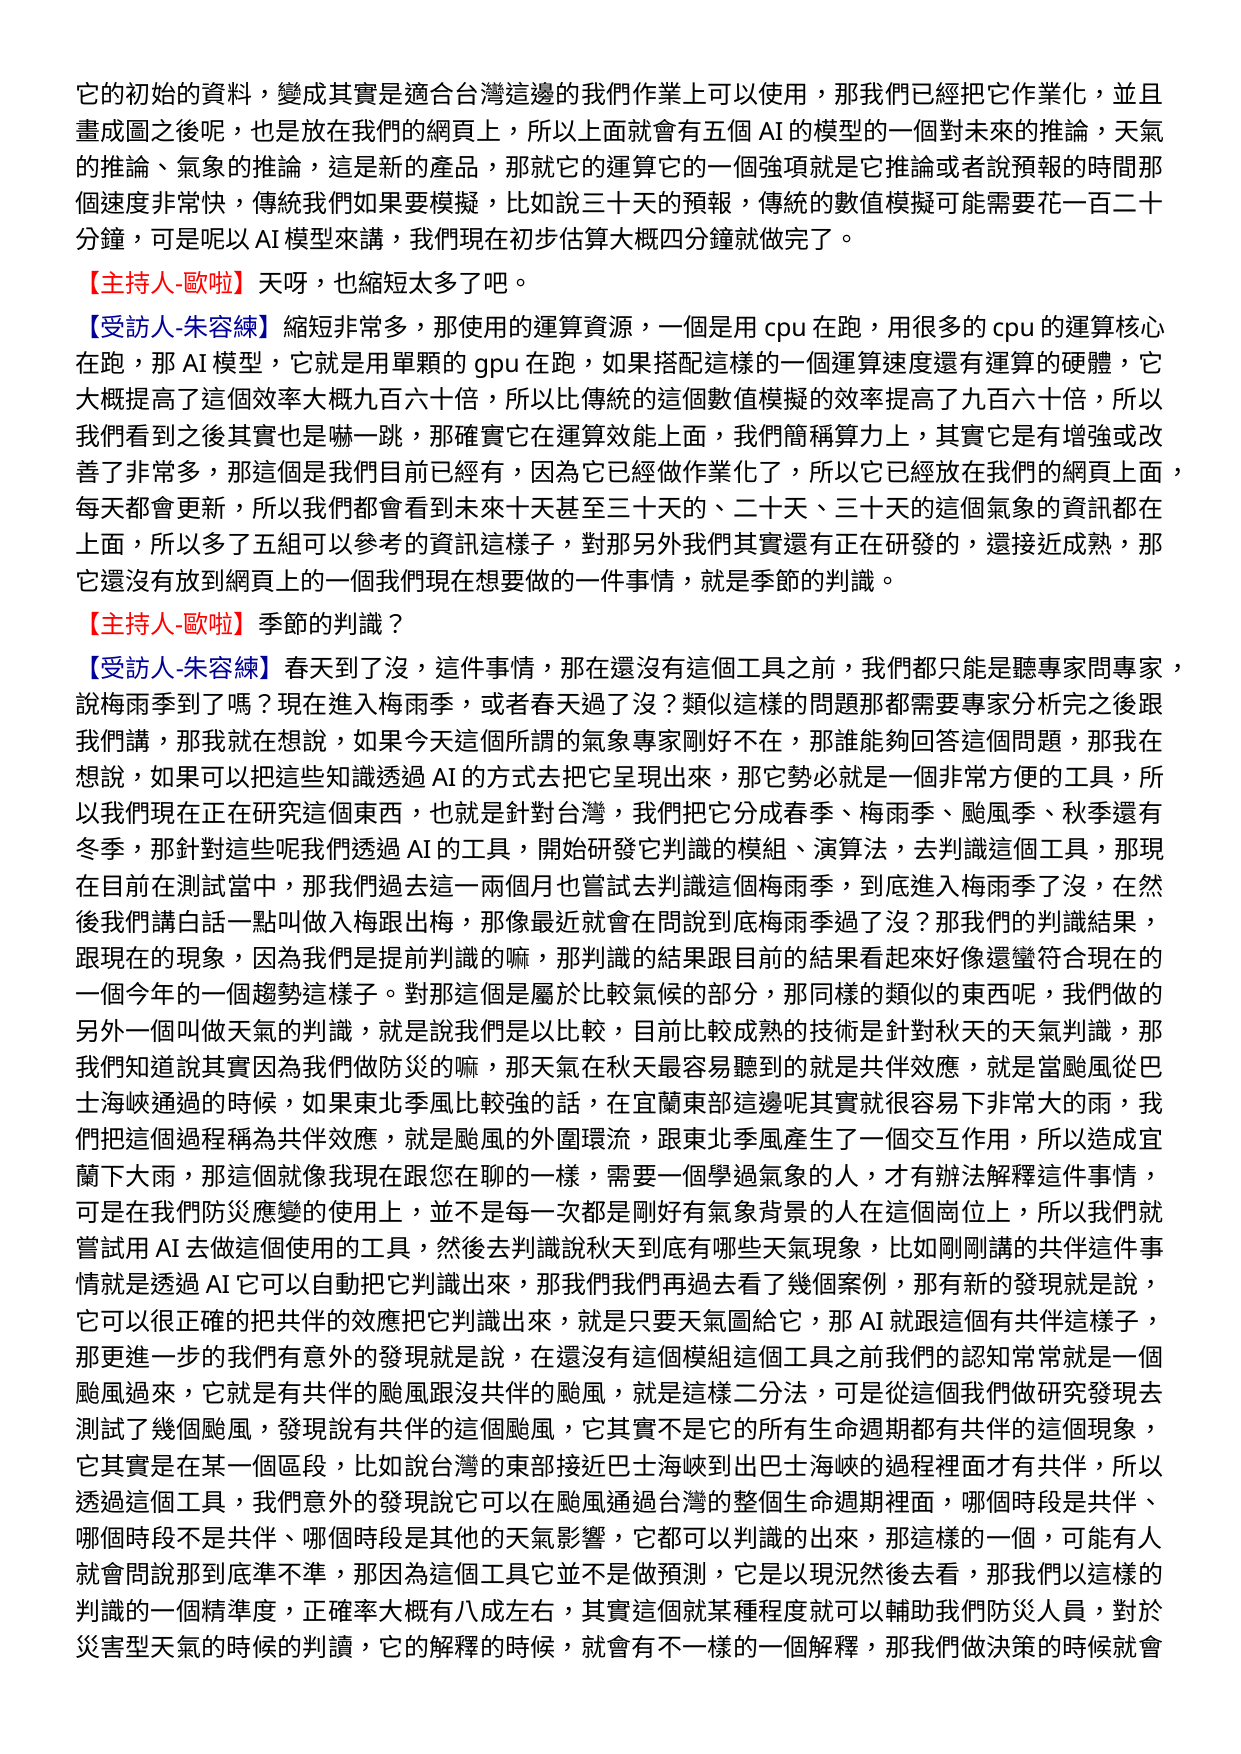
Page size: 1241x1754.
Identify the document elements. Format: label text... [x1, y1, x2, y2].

subtitle 【受訪人-朱容練】對，差很多。那另外，還有您剛剛提到的能見度的部分，就是對於離島這個起霧這件事情，對於機場的開放，或者是關閉，還有這個民眾的交通其實有蠻大的影響，例如說馬祖或者是金門，那離島只要能見度低於每個機場不一樣，不過大概就是兩千公尺到三千二百公尺，這中間，只要低於這個數值，其實機場就要關閉，那如果我們能夠提早知道這件事情，那是不是我們就可以對我們的行程做另外一個規劃，那早期是連能見度這個東西都不好去產製出來，那在我們過去五年之內，應該是說前五年，我們利用了國外的一個能見度的一個換算公式，然後換算出了能見度，所以其實在過去這五年裡面，我們就是有嘗試的在提供這個全台，甚至離島地區的能見度的預警的資訊，可是憑良心講，當時就是硬算出來，所以它的誤差之前還不敢算，那現在累積了五年之後，其實我們很仔細的去算了一下，其實它的誤差大概有八千到九千公尺，你可以想一下，它三千公尺左右，他就會關閉機場，誤差有八千公尺甚至九千公尺，所以在早期這些資訊，因為在外面都找不到的資訊底下，但至少是一個訊息，可是它的精準度或者是正確率其實是需要被討論的，那去年因為我們有引進了這些AI的工具，那我們嘗試著再回過頭去檢視這個能見度這一塊，我們可以利用AI因為它算是一個複雜的問題，所以呢那我們就歸類在這是我們剛剛講的那幾個面向裡面的解決複雜問題這一塊，所以我們嘗試利用AI的工具去重新的去修正，修正這樣的一個誤差，所以我們現在的誤差變成到六百多公尺，從八千多公尺到六百多公尺，那已經在這個誤差範圍之內了，所以變成對於離島來講，就多了一個可以使用的一個氣象預警的資訊，那我們從最近今年到現在為止的一些回饋，其實也發現說開始但是他們覺得好像可以蠻可以用的這樣，那這個我們其實都已經對外公開，雖然我們是一個測試型的預警的一個網頁，可是我們都已經放在天氣與氣候監測網，這個我們俗稱的WATCH的這個網頁上，供國人、供民眾可以去進一步去使用，那這是目前在網頁上我們可以看到的兩個產品，那第三個產品是今年剛發展出來的，也就是所謂的AI模型，AI模型其實就是在做以前做氣象預報的這樣的一個角色，因為AI模型的運算速度其實會比傳統的數值模擬的模型快非常多，所以我們因為歐洲的氣象中心其實也有釋出這個原始碼，所以我們就利用這樣的原始碼，然後調整它的初始的資料，變成其實是適合台灣這邊的我們作業上可以使用，那我們已經把它作業化，並且畫成圖之後呢，也是放在我們的網頁上，所以上面就會有五個AI的模型的一個對未來的推論，天氣的推論、氣象的推論，這是新的產品，那就它的運算它的一個強項就是它推論或者說預報的時間那個速度非常快，傳統我們如果要模擬，比如說三十天的預報，傳統的數值模擬可能需要花一百二十分鐘，可是呢以AI模型來講，我們現在初步估算大概四分鐘就做完了。 [75, 75, 1165, 256]
subtitle 【受訪人-朱容練】縮短非常多，那使用的運算資源，一個是用cpu在跑，用很多的cpu的運算核心在跑，那AI模型，它就是用單顆的gpu在跑，如果搭配這樣的一個運算速度還有運算的硬體，它大概提高了這個效率大概九百六十倍，所以比傳統的這個數值模擬的效率提高了九百六十倍，所以我們看到之後其實也是嚇一跳，那確實它在運算效能上面，我們簡稱算力上，其實它是有增強或改善了非常多，那這個是我們目前已經有，因為它已經做作業化了，所以它已經放在我們的網頁上面，每天都會更新，所以我們都會看到未來十天甚至三十天的、二十天、三十天的這個氣象的資訊都在上面，所以多了五組可以參考的資訊這樣子，對那另外我們其實還有正在研發的，還接近成熟，那它還沒有放到網頁上的一個我們現在想要做的一件事情，就是季節的判識。 [75, 307, 1165, 597]
subtitle 【主持人-歐啦】季節的判識？ [75, 605, 1165, 641]
subtitle 【受訪人-朱容練】春天到了沒，這件事情，那在還沒有這個工具之前，我們都只能是聽專家問專家，說梅雨季到了嗎？現在進入梅雨季，或者春天過了沒？類似這樣的問題那都需要專家分析完之後跟我們講，那我就在想說，如果今天這個所謂的氣象專家剛好不在，那誰能夠回答這個問題，那我在想說，如果可以把這些知識透過AI的方式去把它呈現出來，那它勢必就是一個非常方便的工具，所以我們現在正在研究這個東西，也就是針對台灣，我們把它分成春季、梅雨季、颱風季、秋季還有冬季，那針對這些呢我們透過AI的工具，開始研發它判識的模組、演算法，去判識這個工具，那現在目前在測試當中，那我們過去這一兩個月也嘗試去判識這個梅雨季，到底進入梅雨季了沒，在然後我們講白話一點叫做入梅跟出梅，那像最近就會在問說到底梅雨季過了沒？那我們的判識結果，跟現在的現象，因為我們是提前判識的嘛，那判識的結果跟目前的結果看起來好像還蠻符合現在的一個今年的一個趨勢這樣子。對那這個是屬於比較氣候的部分，那同樣的類似的東西呢，我們做的另外一個叫做天氣的判識，就是說我們是以比較，目前比較成熟的技術是針對秋天的天氣判識，那我們知道說其實因為我們做防災的嘛，那天氣在秋天最容易聽到的就是共伴效應，就是當颱風從巴士海峽通過的時候，如果東北季風比較強的話，在宜蘭東部這邊呢其實就很容易下非常大的雨，我們把這個過程稱為共伴效應，就是颱風的外圍環流，跟東北季風產生了一個交互作用，所以造成宜蘭下大雨，那這個就像我現在跟您在聊的一樣，需要一個學過氣象的人，才有辦法解釋這件事情，可是在我們防災應變的使用上，並不是每一次都是剛好有氣象背景的人在這個崗位上，所以我們就嘗試用AI去做這個使用的工具，然後去判識說秋天到底有哪些天氣現象，比如剛剛講的共伴這件事情就是透過AI它可以自動把它判識出來，那我們我們再過去看了幾個案例，那有新的發現就是說，它可以很正確的把共伴的效應把它判識出來，就是只要天氣圖給它，那AI就跟這個有共伴這樣子，那更進一步的我們有意外的發現就是說，在還沒有這個模組這個工具之前我們的認知常常就是一個颱風過來，它就是有共伴的颱風跟沒共伴的颱風，就是這樣二分法，可是從這個我們做研究發現去測試了幾個颱風，發現說有共伴的這個颱風，它其實不是它的所有生命週期都有共伴的這個現象，它其實是在某一個區段，比如說台灣的東部接近巴士海峽到出巴士海峽的過程裡面才有共伴，所以透過這個工具，我們意外的發現說它可以在颱風通過台灣的整個生命週期裡面，哪個時段是共伴、哪個時段不是共伴、哪個時段是其他的天氣影響，它都可以判識的出來，那這樣的一個，可能有人就會問說那到底準不準，那因為這個工具它並不是做預測，它是以現況然後去看，那我們以這樣的判識的一個精準度，正確率大概有八成左右，其實這個就某種程度就可以輔助我們防災人員，對於災害型天氣的時候的判讀，它的解釋的時候，就會有不一樣的一個解釋，那我們做決策的時候就會有不樣的想法，所以這個就是目前我們在災害型天氣上面做的一些跟AI有關的氣象上的研發，然後是在進行中的。 [75, 649, 1165, 1664]
subtitle 【主持人-歐啦】天呀，也縮短太多了吧。 [75, 264, 1165, 300]
